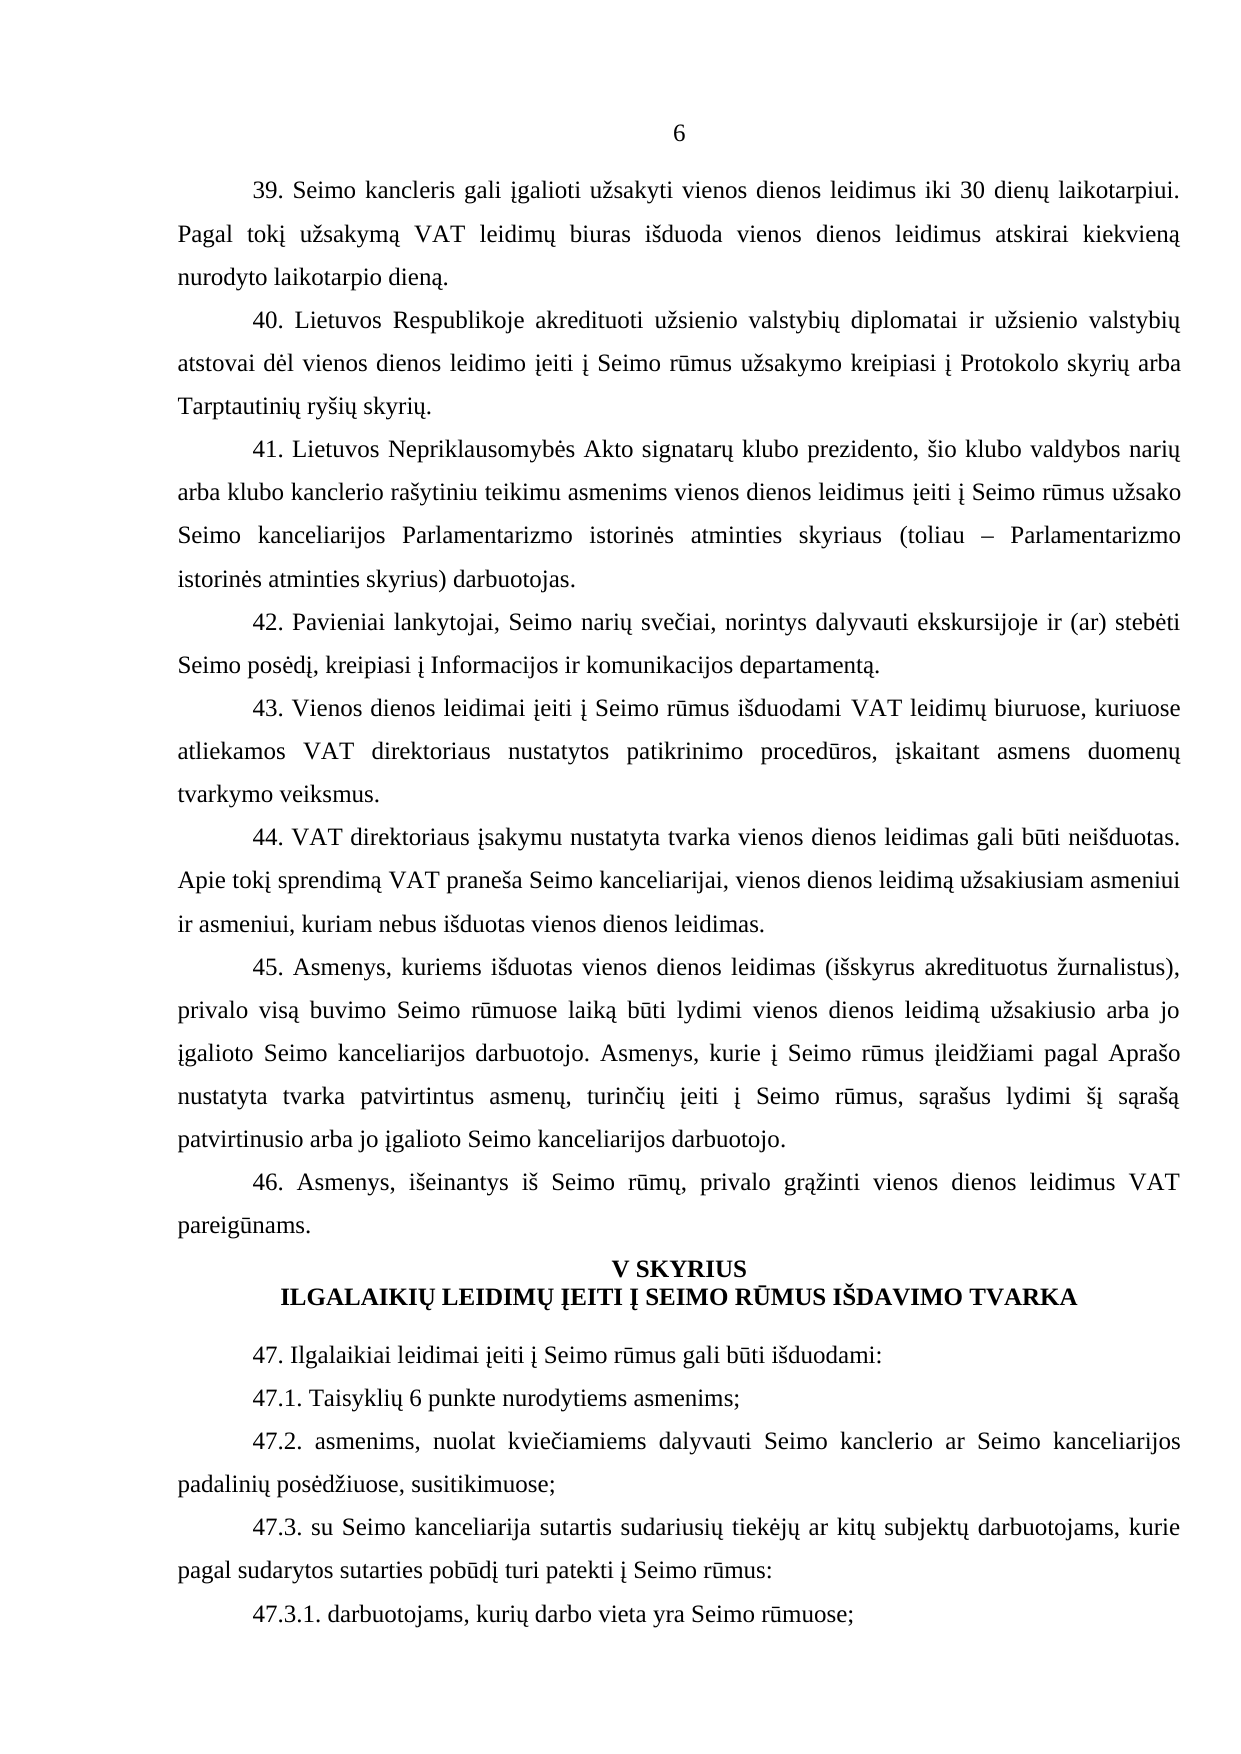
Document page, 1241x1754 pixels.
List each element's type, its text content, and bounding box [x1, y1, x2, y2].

subtitle V SKYRIUS [177, 1254, 1181, 1282]
text 46. Asmenys, išeinantys iš Seimo rūmų, privalo grąžinti vienos dienos leidimus VAT pareigūnams. [177, 1167, 1181, 1239]
text 43. Vienos dienos leidimai įeiti į Seimo rūmus išduodami VAT leidimų biuruose, kuriuose atliekamos VAT direktoriaus nustatytos patikrinimo procedūros, įskaitant asmens duomenų tvarkymo veiksmus. [177, 693, 1181, 808]
text 47.3.1. darbuotojams, kurių darbo vieta yra Seimo rūmuose; [177, 1599, 1181, 1627]
text 47. Ilgalaikiai leidimai įeiti į Seimo rūmus gali būti išduodami: [177, 1340, 1181, 1369]
text 44. VAT direktoriaus įsakymu nustatyta tvarka vienos dienos leidimas gali būti neišduotas. Apie tokį sprendimą VAT praneša Seimo kanceliarijai, vienos dienos leidimą užsakiusiam asmeniui ir asmeniui, kuriam nebus išduotas vienos dienos leidimas. [177, 822, 1181, 937]
text 40. Lietuvos Respublikoje akredituoti užsienio valstybių diplomatai ir užsienio valstybių atstovai dėl vienos dienos leidimo įeiti į Seimo rūmus užsakymo kreipiasi į Protokolo skyrių arba Tarptautinių ryšių skyrių. [177, 305, 1181, 420]
text 47.3. su Seimo kanceliarija sutartis sudariusių tiekėjų ar kitų subjektų darbuotojams, kurie pagal sudarytos sutarties pobūdį turi patekti į Seimo rūmus: [177, 1512, 1181, 1584]
subtitle ILGALAIKIŲ LEIDIMŲ ĮEITI Į SEIMO RŪMUS IŠDAVIMO TVARKA [177, 1282, 1181, 1311]
text 41. Lietuvos Nepriklausomybės Akto signatarų klubo prezidento, šio klubo valdybos narių arba klubo kanclerio rašytiniu teikimu asmenims vienos dienos leidimus įeiti į Seimo rūmus užsako Seimo kanceliarijos Parlamentarizmo istorinės atminties skyriaus (toliau – Parlamentarizmo istorinės atminties skyrius) darbuotojas. [177, 434, 1181, 592]
text 39. Seimo kancleris gali įgalioti užsakyti vienos dienos leidimus iki 30 dienų laikotarpiui. Pagal tokį užsakymą VAT leidimų biuras išduoda vienos dienos leidimus atskirai kiekvieną nurodyto laikotarpio dieną. [177, 176, 1181, 291]
text 47.1. Taisyklių 6 punkte nurodytiems asmenims; [177, 1383, 1181, 1412]
text 42. Pavieniai lankytojai, Seimo narių svečiai, norintys dalyvauti ekskursijoje ir (ar) stebėti Seimo posėdį, kreipiasi į Informacijos ir komunikacijos departamentą. [177, 607, 1181, 679]
text 47.2. asmenims, nuolat kviečiamiems dalyvauti Seimo kanclerio ar Seimo kanceliarijos padalinių posėdžiuose, susitikimuose; [177, 1426, 1181, 1498]
text 45. Asmenys, kuriems išduotas vienos dienos leidimas (išskyrus akredituotus žurnalistus), privalo visą buvimo Seimo rūmuose laiką būti lydimi vienos dienos leidimą užsakiusio arba jo įgalioto Seimo kanceliarijos darbuotojo. Asmenys, kurie į Seimo rūmus įleidžiami pagal Aprašo nustatyta tvarka patvirtintus asmenų, turinčių įeiti į Seimo rūmus, sąrašus lydimi šį sąrašą patvirtinusio arba jo įgalioto Seimo kanceliarijos darbuotojo. [177, 952, 1181, 1153]
